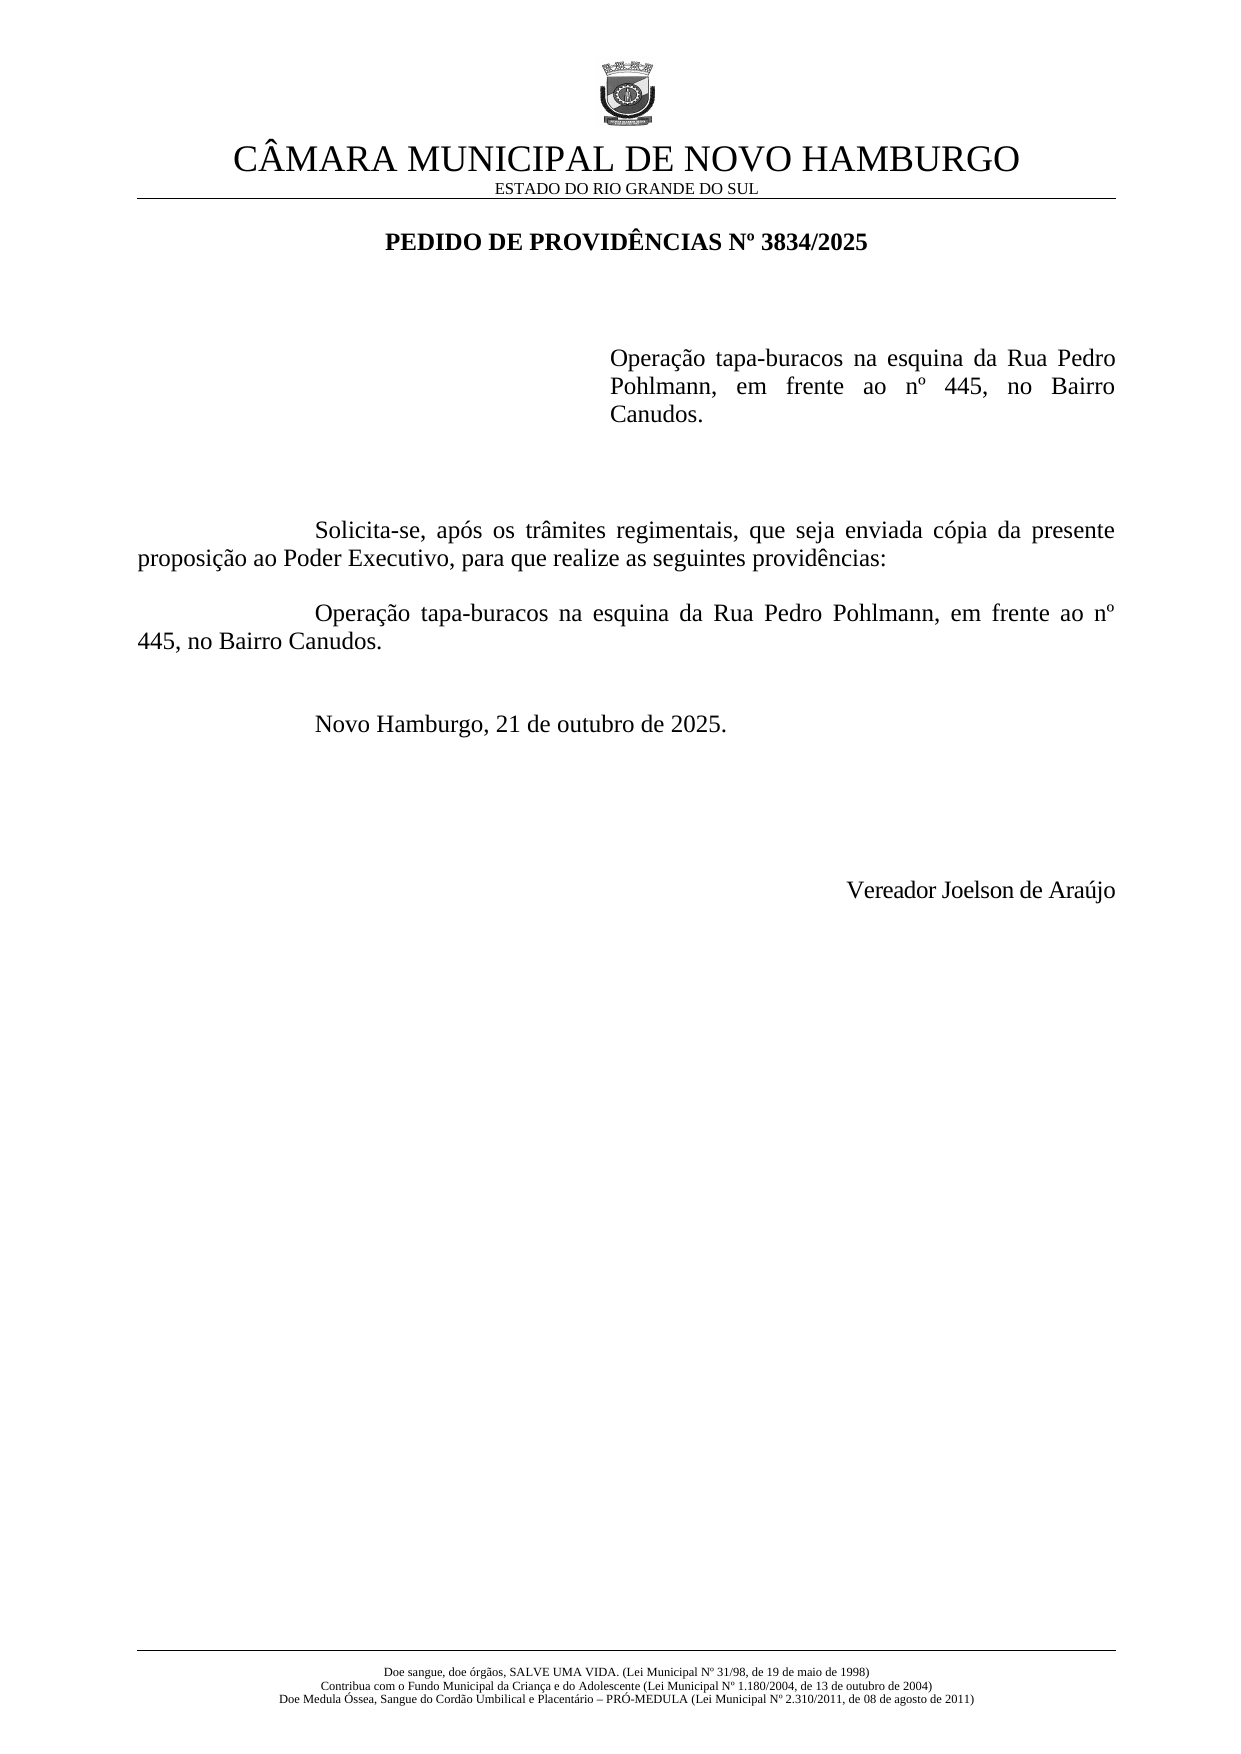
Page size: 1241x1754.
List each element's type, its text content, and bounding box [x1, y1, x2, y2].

text Operação tapa-buracos na esquina da Rua Pedro Pohlmann, em frente ao nº 445, no Bairro Canudos. [610, 344, 1116, 428]
text Operação tapa-buracos na esquina da Rua Pedro Pohlmann, em frente ao nº 445, no Bairro Canudos. [137, 599, 1116, 655]
text Novo Hamburgo, 21 de outubro de 2025. [137, 710, 1116, 738]
text Vereador Joelson de Araújo [137, 876, 1116, 904]
text Solicita-se, após os trâmites regimentais, que seja enviada cópia da presente proposição ao Poder Executivo, para que realize as seguintes providências: [137, 516, 1116, 572]
text PEDIDO DE PROVIDÊNCIAS Nº 3834/2025 [137, 228, 1116, 256]
